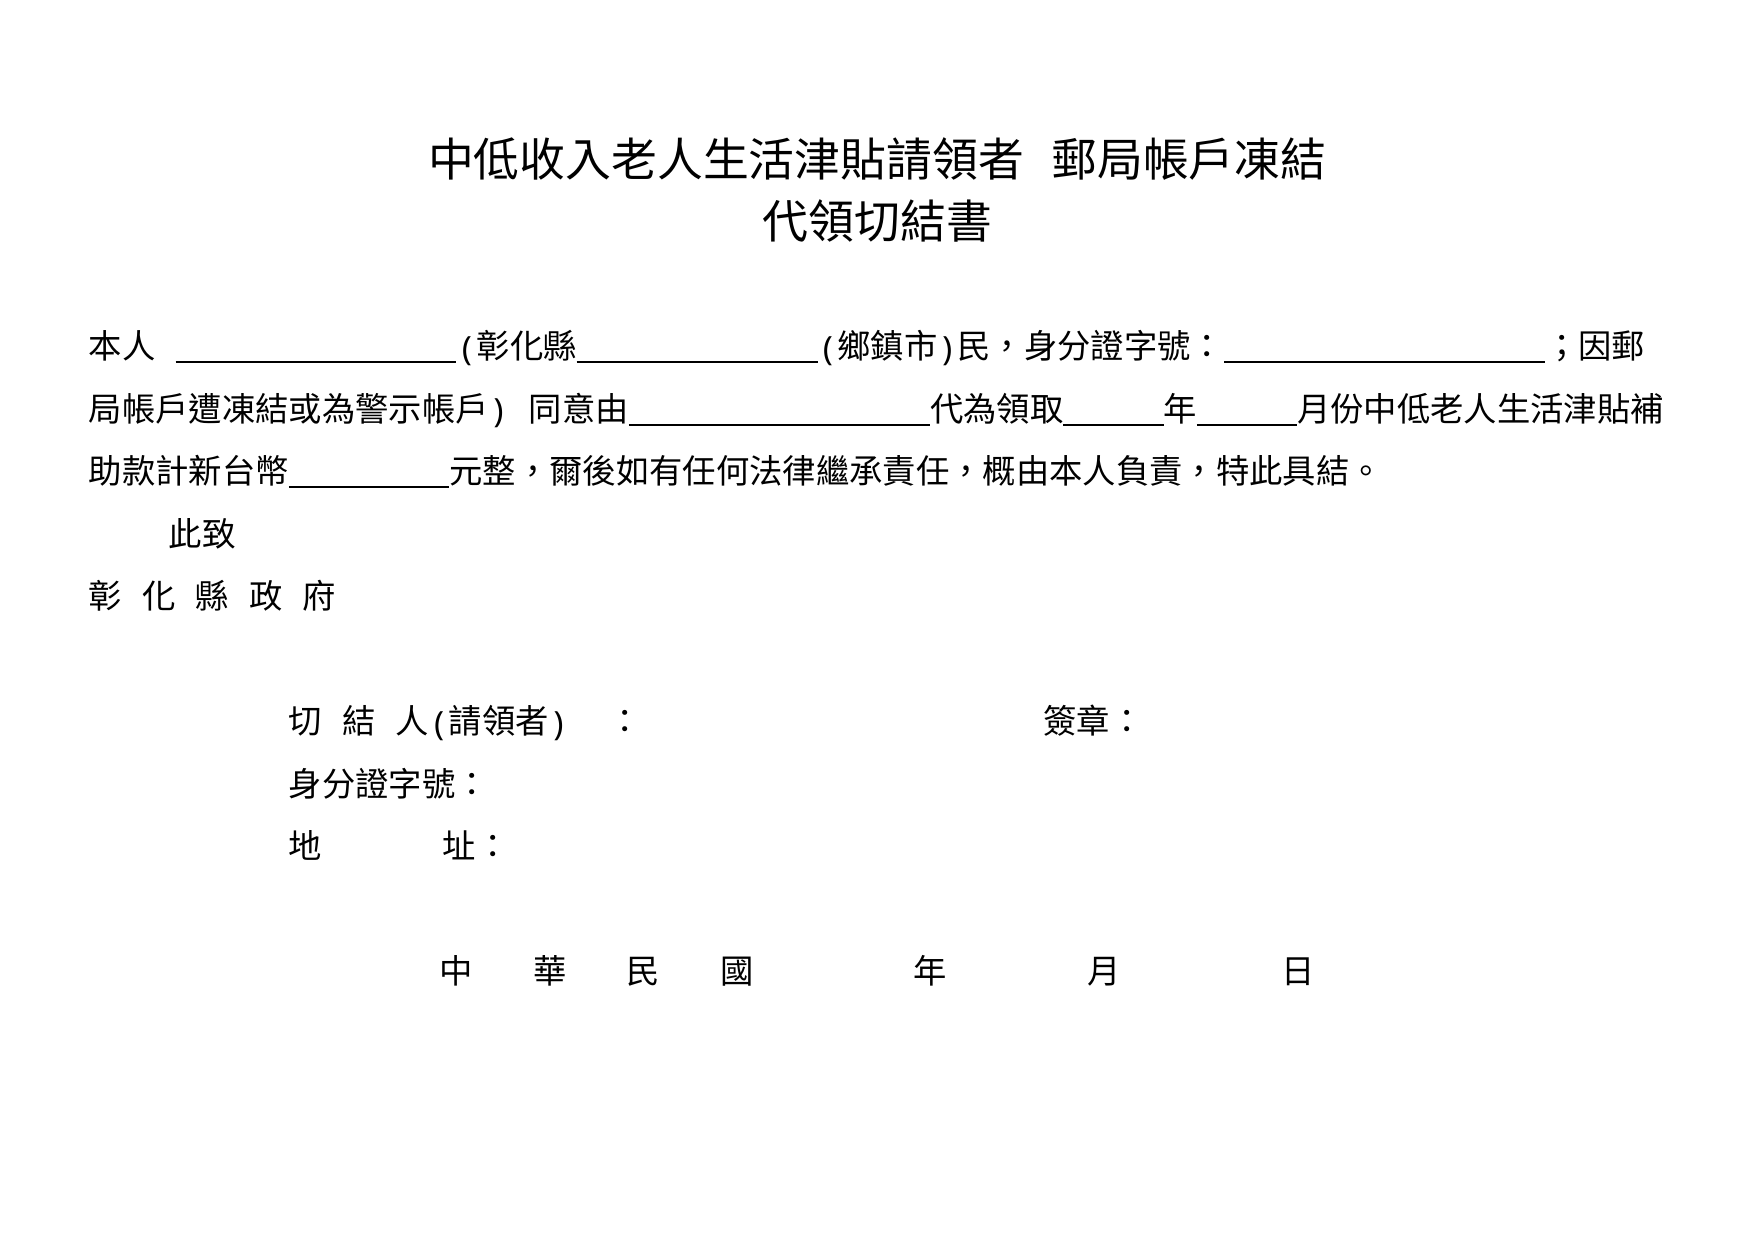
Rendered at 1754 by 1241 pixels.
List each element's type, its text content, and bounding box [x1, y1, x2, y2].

text 此致 [89, 493, 1665, 556]
text 代領切結書 [89, 181, 1665, 243]
text 中低收入老人生活津貼請領者 郵局帳戶凍結 [89, 118, 1665, 181]
text 本人 (彰化縣 (鄉鎮市)民，身分證字號： ；因郵局帳戶遭凍結或為警示帳戶) 同意由 代為領取 年 月份中低老人生活津貼補助款計新台幣 元整，爾後如有任何法律繼承責任，概由本人負責，特此具結。 [89, 306, 1665, 493]
text 身分證字號： [89, 743, 1665, 806]
text 中 華 民 國 年 月 日 [89, 931, 1665, 993]
text 彰 化 縣 政 府 [89, 556, 1665, 618]
text 地 址： [89, 806, 1665, 868]
text 切 結 人(請領者) ： 簽章： [89, 681, 1665, 743]
